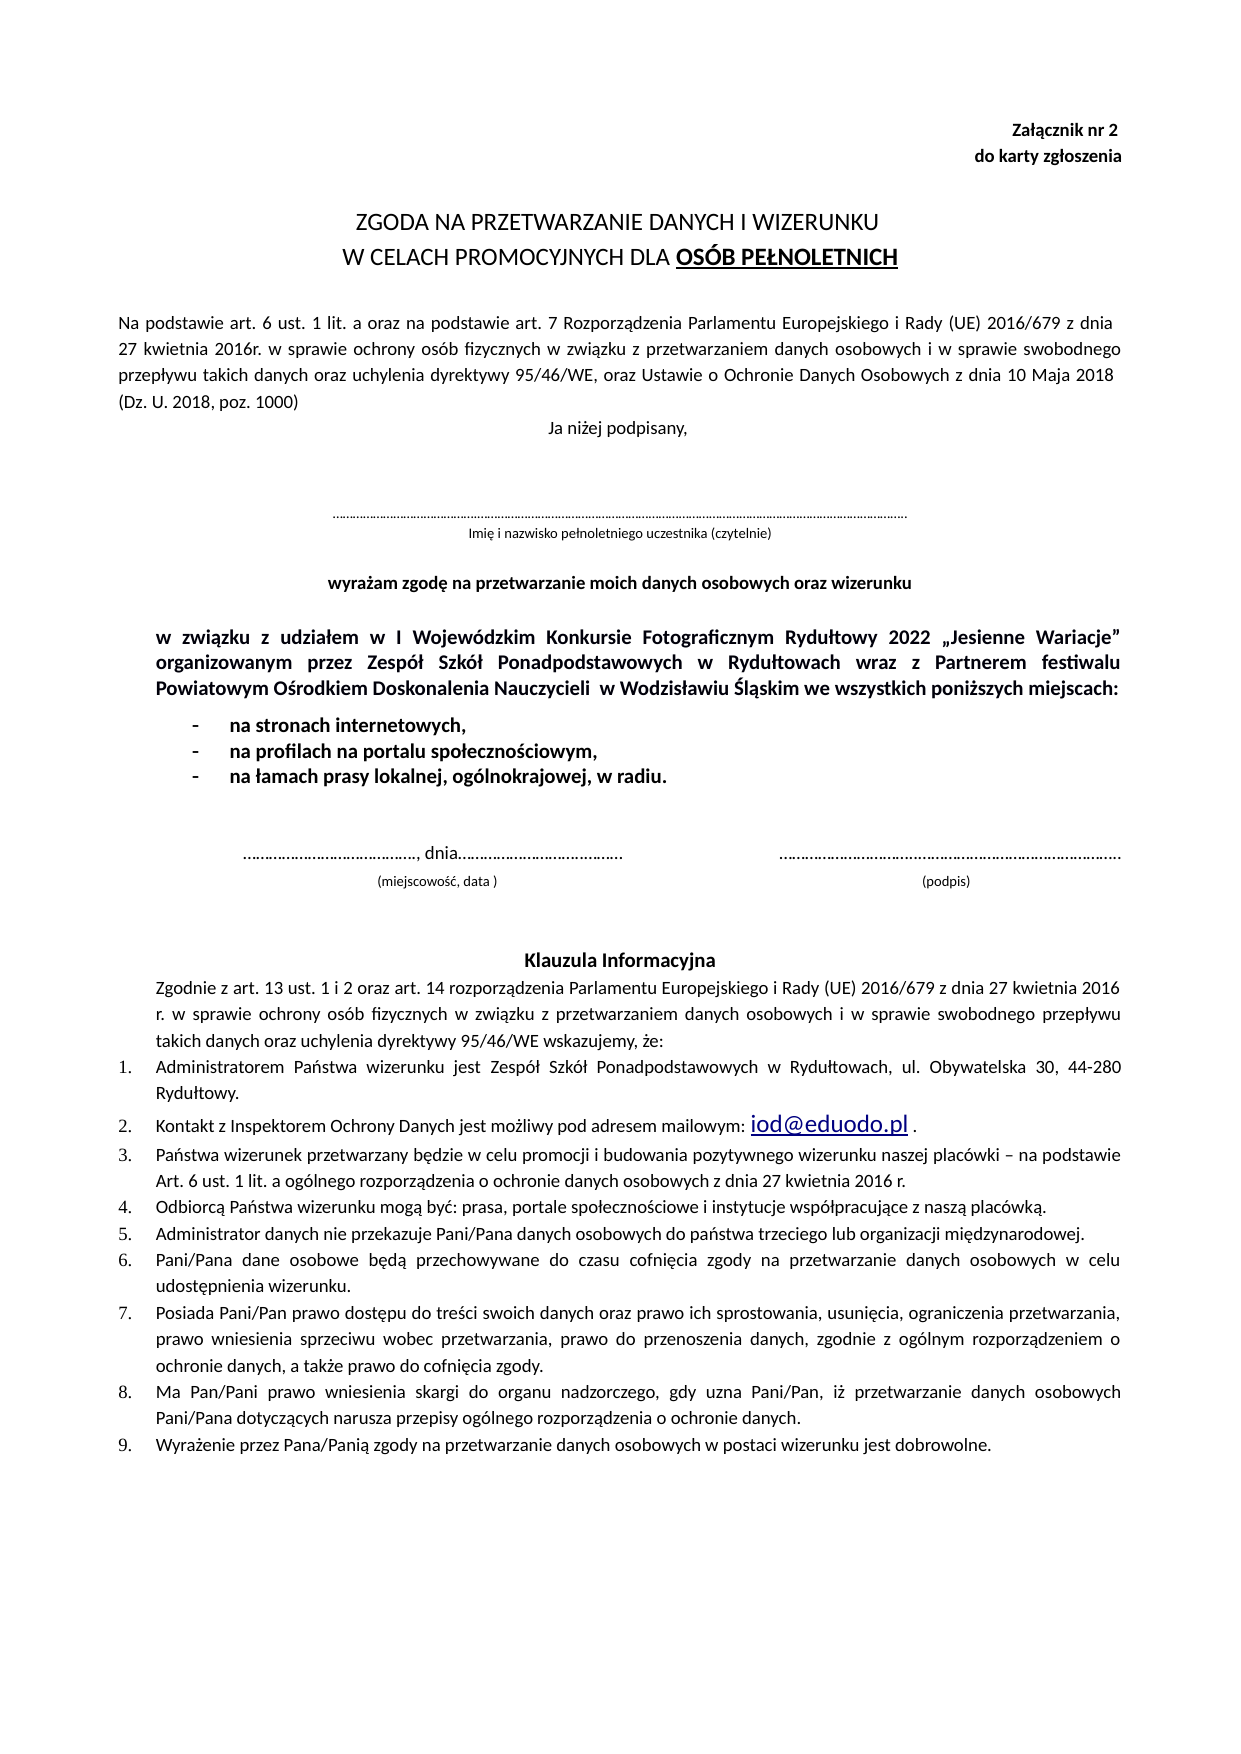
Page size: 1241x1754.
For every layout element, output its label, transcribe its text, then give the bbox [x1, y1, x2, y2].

list na stronach internetowych, [192, 713, 1122, 738]
text (miejscowość, data ) (podpis) [229, 868, 1122, 891]
text …………………………………….……………………………………………………………………………………………………………….. [118, 504, 1122, 522]
text wyrażam zgodę na przetwarzanie moich danych osobowych oraz wizerunku [118, 571, 1122, 594]
list Administrator danych nie przekazuje Pani/Pana danych osobowych do państwa trzeciego lub organizacji międzynarodowej. [118, 1222, 1122, 1245]
text Klauzula Informacyjna [118, 947, 1122, 972]
list Ma Pan/Pani prawo wniesienia skargi do organu nadzorczego, gdy uzna Pani/Pan, iż przetwarzanie danych osobowych Pani/Pana dotyczących narusza przepisy ogólnego rozporządzenia o ochronie danych. [118, 1380, 1122, 1429]
text …………………………………., dnia………………………..……… …………………………..……………………………………….. [229, 842, 1122, 864]
list Administratorem Państwa wizerunku jest Zespół Szkół Ponadpodstawowych w Rydułtowach, ul. Obywatelska 30, 44-280 Rydułtowy. [118, 1055, 1122, 1104]
text ZGODA NA PRZETWARZANIE DANYCH I WIZERUNKU [118, 206, 1122, 236]
list Państwa wizerunek przetwarzany będzie w celu promocji i budowania pozytywnego wizerunku naszej placówki – na podstawie Art. 6 ust. 1 lit. a ogólnego rozporządzenia o ochronie danych osobowych z dnia 27 kwietnia 2016 r. [118, 1143, 1122, 1192]
text do karty zgłoszenia [118, 144, 1122, 167]
list Kontakt z Inspektorem Ochrony Danych jest możliwy pod adresem mailowym: iod@eduodo.pl . [118, 1108, 1122, 1138]
list Pani/Pana dane osobowe będą przechowywane do czasu cofnięcia zgody na przetwarzanie danych osobowych w celu udostępnienia wizerunku. [118, 1248, 1122, 1298]
text Imię i nazwisko pełnoletniego uczestnika (czytelnie) [118, 524, 1122, 542]
list Odbiorcą Państwa wizerunku mogą być: prasa, portale społecznościowe i instytucje współpracujące z naszą placówką. [118, 1196, 1122, 1218]
text Zgodnie z art. 13 ust. 1 i 2 oraz art. 14 rozporządzenia Parlamentu Europejskiego i Rady (UE) 2016/679 z dnia 27 kwietnia 2016 r. w sprawie ochrony osób fizycznych w związku z przetwarzaniem danych osobowych i w sprawie swobodnego przepływu takich danych oraz uchylenia dyrektywy 95/46/WE wskazujemy, że: [156, 976, 1122, 1052]
list na profilach na portalu społecznościowym, [192, 738, 1122, 763]
list Posiada Pani/Pan prawo dostępu do treści swoich danych oraz prawo ich sprostowania, usunięcia, ograniczenia przetwarzania, prawo wniesienia sprzeciwu wobec przetwarzania, prawo do przenoszenia danych, zgodnie z ogólnym rozporządzeniem o ochronie danych, a także prawo do cofnięcia zgody. [118, 1301, 1122, 1377]
text Ja niżej podpisany, [118, 416, 1122, 439]
list Wyrażenie przez Pana/Panią zgody na przetwarzanie danych osobowych w postaci wizerunku jest dobrowolne. [118, 1433, 1122, 1456]
text W CELACH PROMOCYJNYCH DLA OSÓB PEŁNOLETNICH [118, 241, 1122, 271]
text Na podstawie art. 6 ust. 1 lit. a oraz na podstawie art. 7 Rozporządzenia Parlamentu Europejskiego i Rady (UE) 2016/679 z dnia 27 kwietnia 2016r. w sprawie ochrony osób fizycznych w związku z przetwarzaniem danych osobowych i w sprawie swobodnego przepływu takich danych oraz uchylenia dyrektywy 95/46/WE, oraz Ustawie o Ochronie Danych Osobowych z dnia 10 Maja 2018 (Dz. U. 2018, poz. 1000) [118, 311, 1122, 413]
text Załącznik nr 2 [118, 118, 1122, 141]
list w związku z udziałem w I Wojewódzkim Konkursie Fotograficznym Rydułtowy 2022 „Jesienne Wariacje” organizowanym przez Zespół Szkół Ponadpodstawowych w Rydułtowach wraz z Partnerem festiwalu Powiatowym Ośrodkiem Doskonalenia Nauczycieli w Wodzisławiu Śląskim we wszystkich poniższych miejscach: [156, 624, 1122, 700]
list na łamach prasy lokalnej, ogólnokrajowej, w radiu. [192, 763, 1122, 789]
